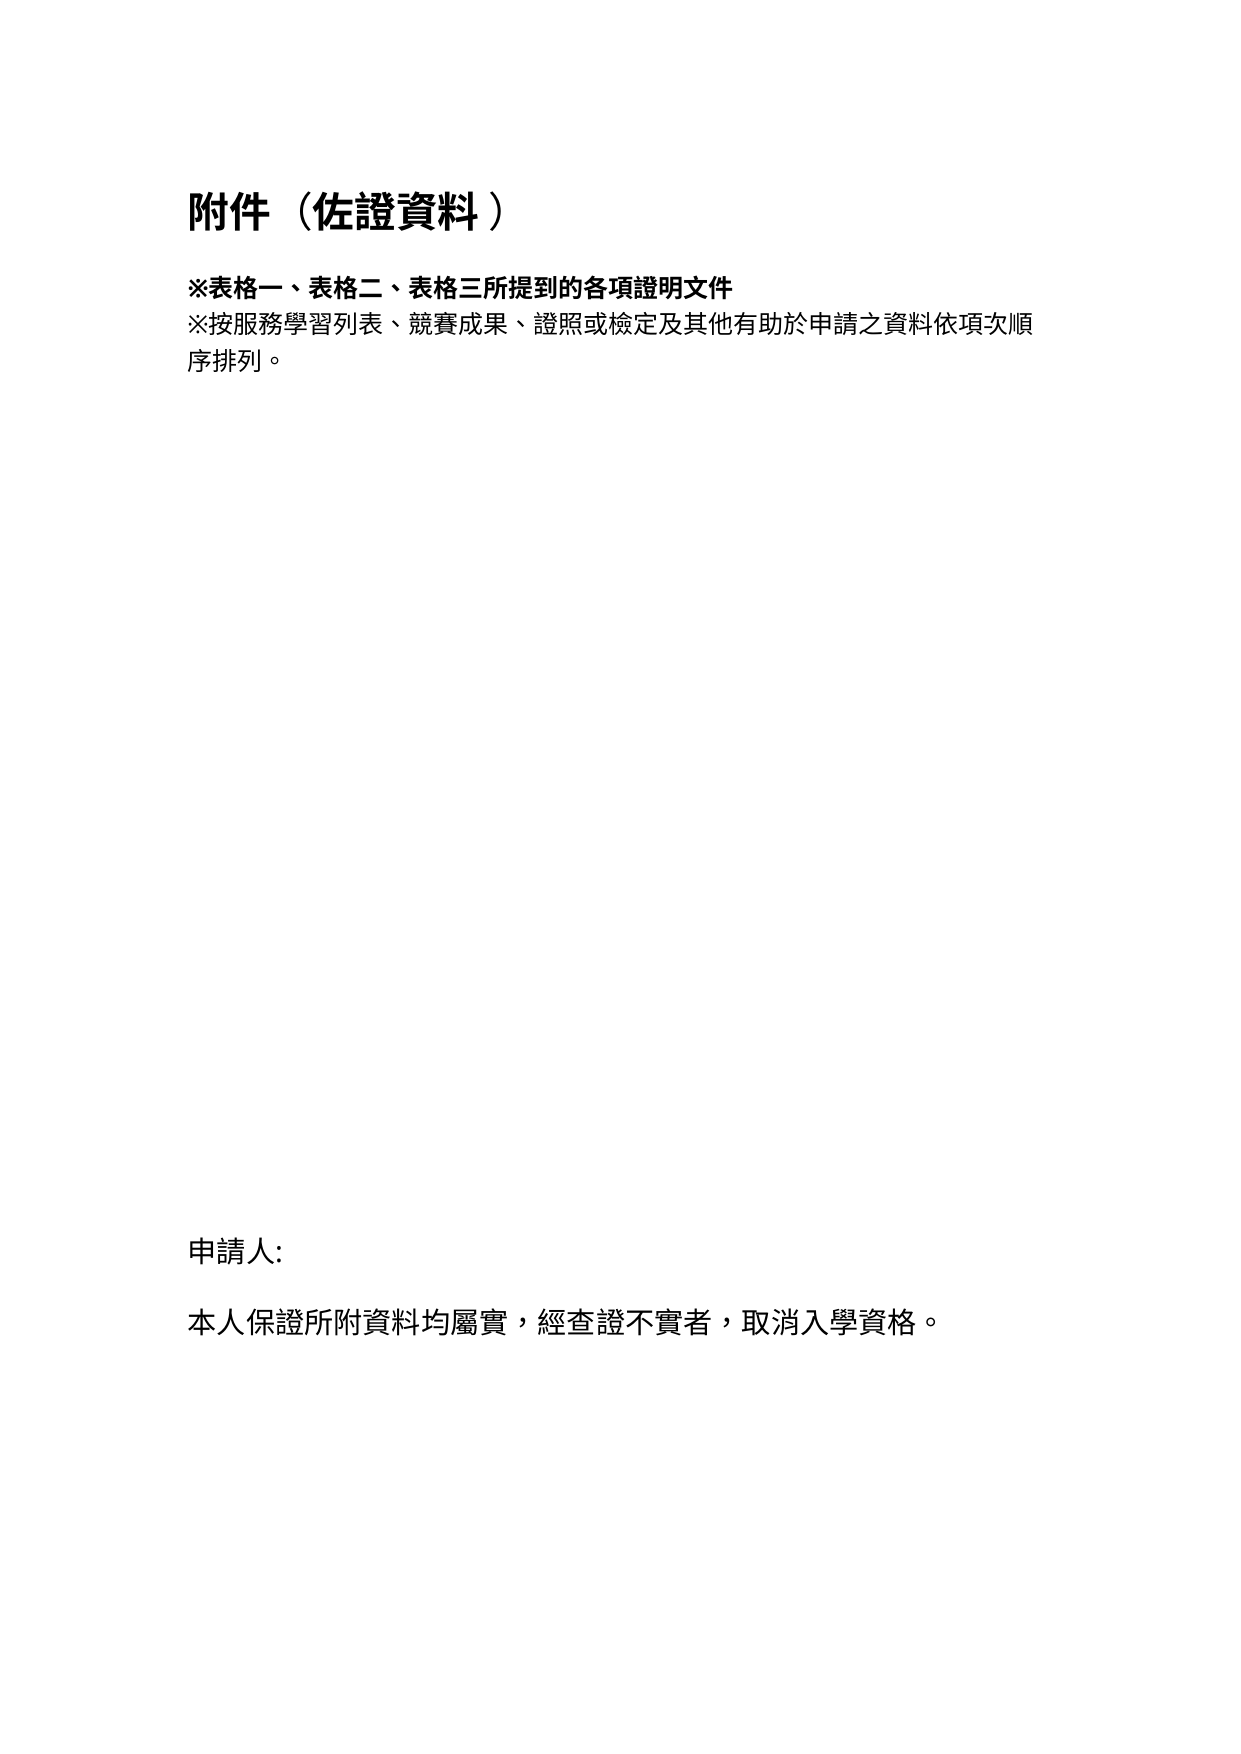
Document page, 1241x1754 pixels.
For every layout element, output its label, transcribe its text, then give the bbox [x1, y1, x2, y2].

text ※表格一、表格二、表格三所提到的各項證明文件 ※按服務學習列表、競賽成果、證照或檢定及其他有助於申請之資料依項次順序排列。 [187, 269, 1053, 377]
text 申請人: [187, 1228, 1053, 1271]
text 附件（佐證資料 ） [187, 179, 1053, 239]
text 本人保證所附資料均屬實，經查證不實者，取消入學資格。 [187, 1300, 1053, 1342]
